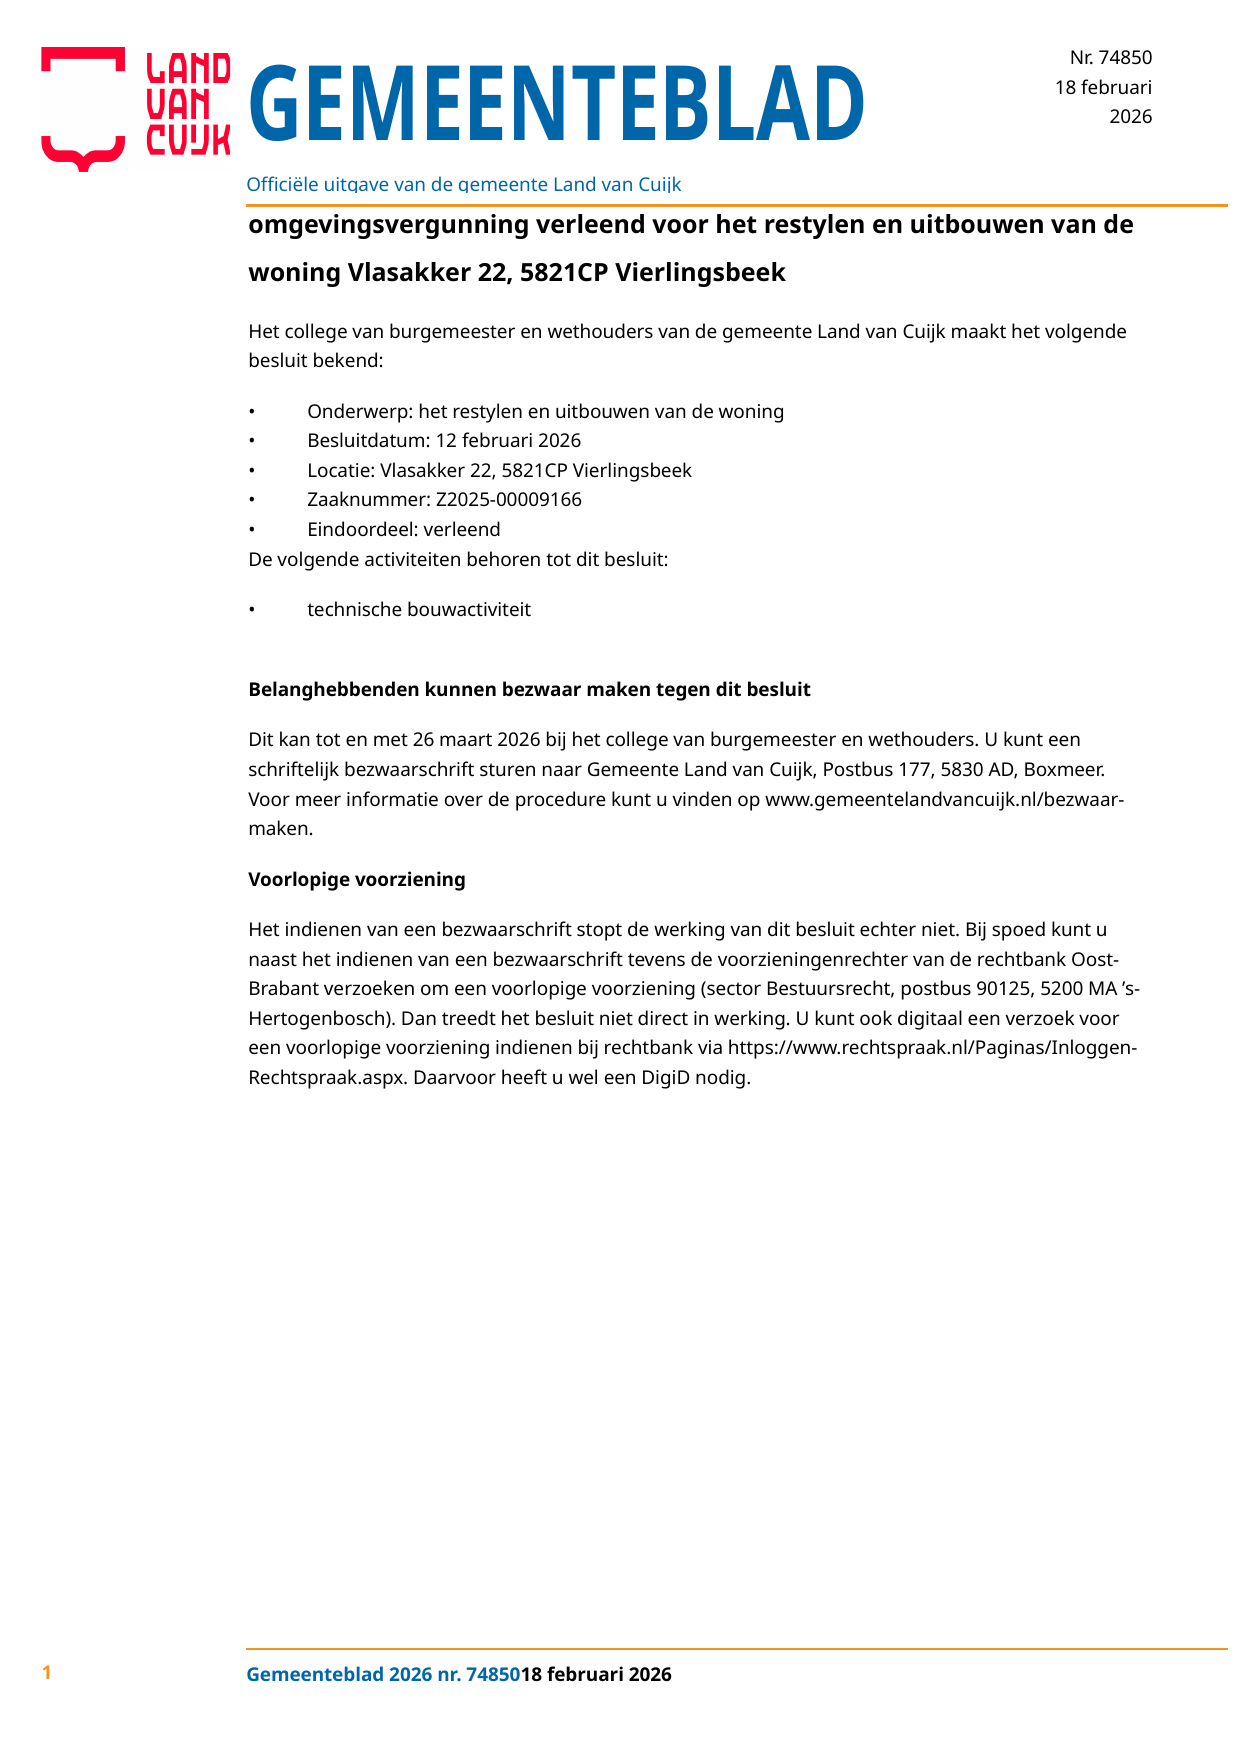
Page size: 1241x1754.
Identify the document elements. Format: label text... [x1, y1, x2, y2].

text Dit kan tot en met 26 maart 2026 bij het college van burgemeester en wethouders. U kunt een schriftelijk bezwaarschrift sturen naar Gemeente Land van Cuijk, Postbus 177, 5830 AD, Boxmeer. Voor meer informatie over de procedure kunt u vinden op www.gemeentelandvancuijk.nl/bezwaar-maken. [248, 727, 1152, 841]
list Zaaknummer: Z2025-00009166 [248, 487, 1152, 512]
text Het indienen van een bezwaarschrift stopt de werking van dit besluit echter niet. Bij spoed kunt u naast het indienen van een bezwaarschrift tevens de voorzieningenrechter van de rechtbank Oost-Brabant verzoeken om een voorlopige voorziening (sector Bestuursrecht, postbus 90125, 5200 MA ’s-Hertogenbosch). Dan treedt het besluit niet direct in werking. U kunt ook digitaal een verzoek voor een voorlopige voorziening indienen bij rechtbank via https://www.rechtspraak.nl/Paginas/Inloggen-Rechtspraak.aspx. Daarvoor heeft u wel een DigiD nodig. [248, 916, 1152, 1090]
text De volgende activiteiten behoren tot dit besluit: [248, 546, 1152, 572]
picture [41, 47, 231, 172]
list technische bouwactiviteit [248, 596, 1152, 622]
list Locatie: Vlasakker 22, 5821CP Vierlingsbeek [248, 457, 1152, 483]
list Eindoordeel: verleend [248, 516, 1152, 542]
text Voorlopige voorziening [248, 866, 1152, 892]
text omgevingsvergunning verleend voor het restylen en uitbouwen van de woning Vlasakker 22, 5821CP Vierlingsbeek [248, 207, 1152, 288]
list Onderwerp: het restylen en uitbouwen van de woning [248, 398, 1152, 424]
text Het college van burgemeester en wethouders van de gemeente Land van Cuijk maakt het volgende besluit bekend: [248, 318, 1152, 373]
text Belanghebbenden kunnen bezwaar maken tegen dit besluit [248, 676, 1152, 702]
list Besluitdatum: 12 februari 2026 [248, 427, 1152, 453]
